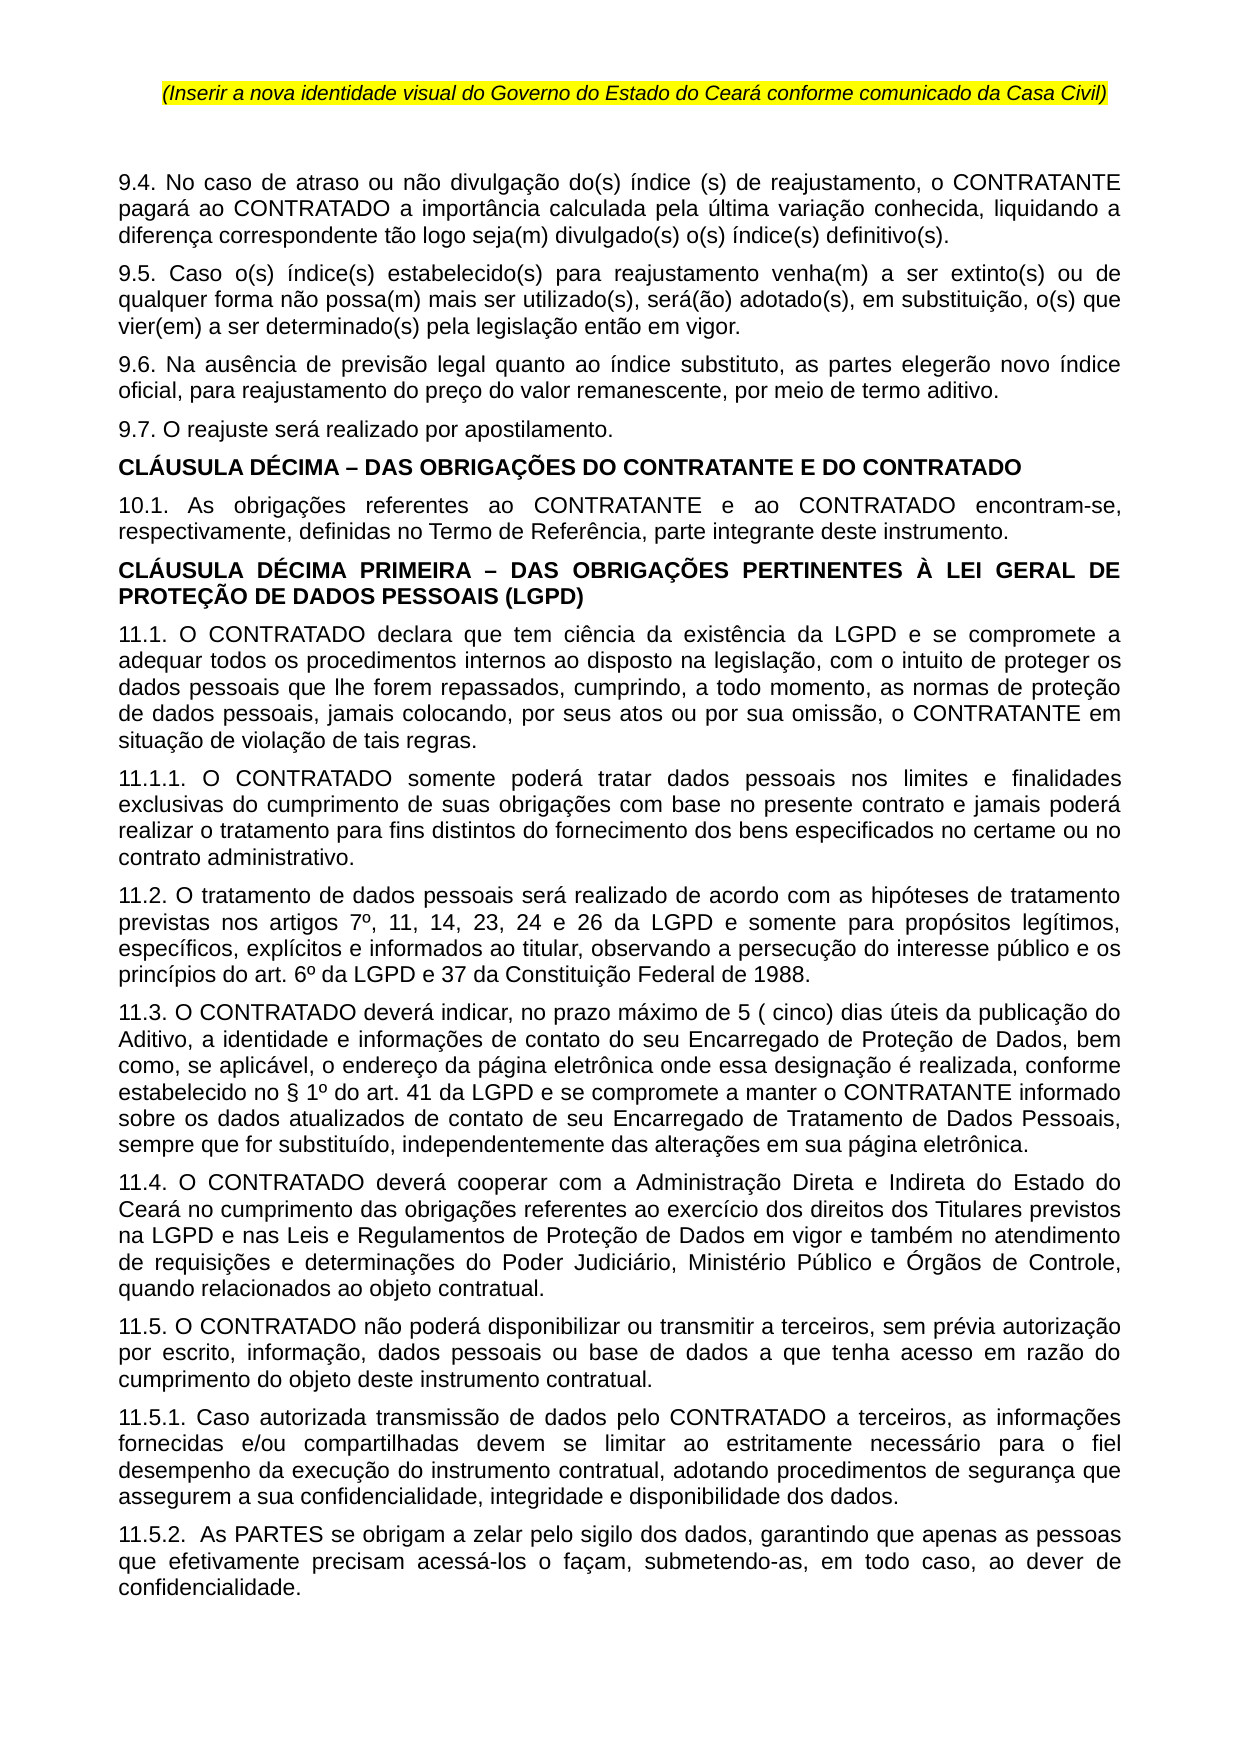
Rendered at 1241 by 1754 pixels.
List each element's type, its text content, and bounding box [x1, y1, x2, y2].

text 9.6. Na ausência de previsão legal quanto ao índice substituto, as partes elegerão novo índice oficial, para reajustamento do preço do valor remanescente, por meio de termo aditivo. [118, 351, 1122, 404]
text 11.5.2. As PARTES se obrigam a zelar pelo sigilo dos dados, garantindo que apenas as pessoas que efetivamente precisam acessá-los o façam, submetendo-as, em todo caso, ao dever de confidencialidade. [118, 1521, 1122, 1600]
text 10.1. As obrigações referentes ao CONTRATANTE e ao CONTRATADO encontram-se, respectivamente, definidas no Termo de Referência, parte integrante deste instrumento. [118, 492, 1122, 545]
text 11.5.1. Caso autorizada transmissão de dados pelo CONTRATADO a terceiros, as informações fornecidas e/ou compartilhadas devem se limitar ao estritamente necessário para o fiel desempenho da execução do instrumento contratual, adotando procedimentos de segurança que assegurem a sua confidencialidade, integridade e disponibilidade dos dados. [118, 1404, 1122, 1509]
list 11.1.1. O CONTRATADO somente poderá tratar dados pessoais nos limites e finalidades exclusivas do cumprimento de suas obrigações com base no presente contrato e jamais poderá realizar o tratamento para fins distintos do fornecimento dos bens especificados no certame ou no contrato administrativo. [118, 765, 1122, 870]
list 11.3. O CONTRATADO deverá indicar, no prazo máximo de 5 ( cinco) dias úteis da publicação do Aditivo, a identidade e informações de contato do seu Encarregado de Proteção de Dados, bem como, se aplicável, o endereço da página eletrônica onde essa designação é realizada, conforme estabelecido no § 1º do art. 41 da LGPD e se compromete a manter o CONTRATANTE informado sobre os dados atualizados de contato de seu Encarregado de Tratamento de Dados Pessoais, sempre que for substituído, independentemente das alterações em sua página eletrônica. [118, 999, 1122, 1157]
list 11.4. O CONTRATADO deverá cooperar com a Administração Direta e Indireta do Estado do Ceará no cumprimento das obrigações referentes ao exercício dos direitos dos Titulares previstos na LGPD e nas Leis e Regulamentos de Proteção de Dados em vigor e também no atendimento de requisições e determinações do Poder Judiciário, Ministério Público e Órgãos de Controle, quando relacionados ao objeto contratual. [118, 1169, 1122, 1301]
text CLÁUSULA DÉCIMA PRIMEIRA – DAS OBRIGAÇÕES PERTINENTES À LEI GERAL DE PROTEÇÃO DE DADOS PESSOAIS (LGPD) [118, 557, 1122, 609]
list 11.1. O CONTRATADO declara que tem ciência da existência da LGPD e se compromete a adequar todos os procedimentos internos ao disposto na legislação, com o intuito de proteger os dados pessoais que lhe forem repassados, cumprindo, a todo momento, as normas de proteção de dados pessoais, jamais colocando, por seus atos ou por sua omissão, o CONTRATANTE em situação de violação de tais regras. [118, 621, 1122, 753]
text CLÁUSULA DÉCIMA – DAS OBRIGAÇÕES DO CONTRATANTE E DO CONTRATADO [118, 454, 1122, 480]
text 9.5. Caso o(s) índice(s) estabelecido(s) para reajustamento venha(m) a ser extinto(s) ou de qualquer forma não possa(m) mais ser utilizado(s), será(ão) adotado(s), em substituição, o(s) que vier(em) a ser determinado(s) pela legislação então em vigor. [118, 260, 1122, 339]
list 11.2. O tratamento de dados pessoais será realizado de acordo com as hipóteses de tratamento previstas nos artigos 7º, 11, 14, 23, 24 e 26 da LGPD e somente para propósitos legítimos, específicos, explícitos e informados ao titular, observando a persecução do interesse público e os princípios do art. 6º da LGPD e 37 da Constituição Federal de 1988. [118, 882, 1122, 987]
list 11.5. O CONTRATADO não poderá disponibilizar ou transmitir a terceiros, sem prévia autorização por escrito, informação, dados pessoais ou base de dados a que tenha acesso em razão do cumprimento do objeto deste instrumento contratual. [118, 1313, 1122, 1392]
text 9.7. O reajuste será realizado por apostilamento. [118, 416, 1122, 442]
text 9.4. No caso de atraso ou não divulgação do(s) índice (s) de reajustamento, o CONTRATANTE pagará ao CONTRATADO a importância calculada pela última variação conhecida, liquidando a diferença correspondente tão logo seja(m) divulgado(s) o(s) índice(s) definitivo(s). [118, 169, 1122, 248]
